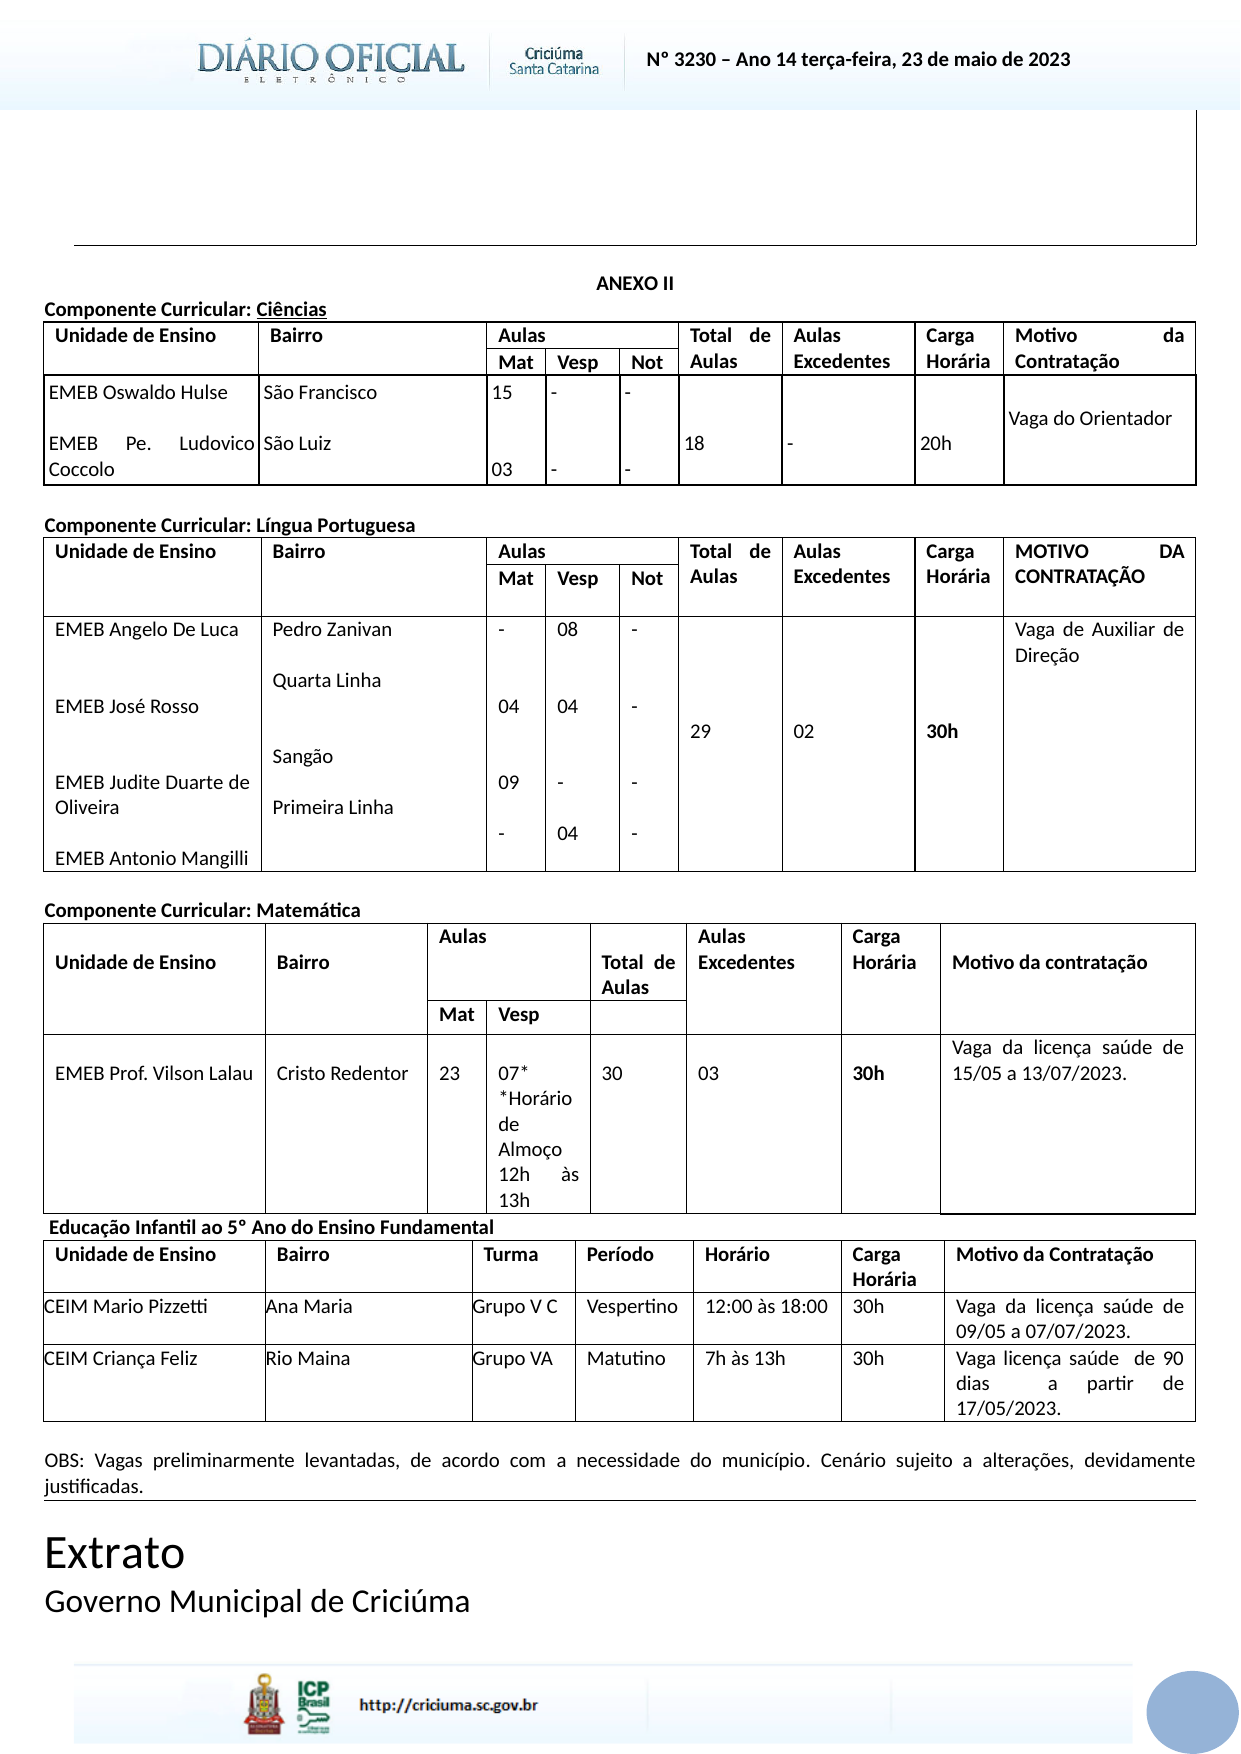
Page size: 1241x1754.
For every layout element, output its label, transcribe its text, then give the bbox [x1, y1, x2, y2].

table_cell 30h [916, 617, 1003, 871]
table_cell Vaga do Orientador [1005, 376, 1195, 484]
table_cell EMEB Angelo De Luca EMEB José Rosso EMEB Judite Duarte de Oliveira EMEB Antonio Mangilli [44, 617, 261, 871]
table_cell Vespertino [576, 1293, 693, 1344]
table_cell 7h às 13h [694, 1345, 841, 1421]
table_header Unidade de Ensino [44, 323, 258, 374]
table_header Bairro [262, 538, 486, 616]
table_cell São Francisco São Luiz [260, 376, 486, 484]
table_cell CEIM Criança Feliz [44, 1345, 265, 1421]
table_cell Vaga licença saúde de 90 dias a partir de 17/05/2023. [945, 1345, 1195, 1421]
table_header Bairro [259, 323, 486, 374]
table_cell 07* *Horário de Almoço 12h às 13h [487, 1035, 590, 1212]
table_cell 18 [680, 376, 781, 484]
table_cell 15 03 [488, 376, 545, 484]
table_cell Ana Maria [266, 1293, 472, 1344]
table_header Carga Horária [842, 924, 940, 1033]
table_cell 12:00 às 18:00 [694, 1293, 841, 1344]
table_header Total de Aulas [679, 538, 782, 616]
table_cell Vesp [487, 1001, 590, 1033]
table_cell 30h [842, 1293, 944, 1344]
table_header Turma [473, 1241, 575, 1292]
table_cell Not [620, 349, 678, 374]
table_header Total de Aulas [679, 323, 782, 374]
table_header Carga Horária [916, 538, 1003, 616]
table_header Carga Horária [842, 1241, 944, 1292]
table_header Motivo da Contratação [1004, 323, 1195, 374]
table_cell - 04 09 - [487, 617, 545, 871]
table_cell Grupo VA [473, 1345, 575, 1421]
table_cell EMEB Oswaldo Hulse EMEB Pe. Ludovico Coccolo [45, 376, 258, 484]
table_header Aulas [428, 924, 590, 1000]
table_header Aulas [487, 538, 678, 564]
table_header Carga Horária [916, 323, 1003, 374]
table_cell Vesp [546, 565, 619, 616]
text Governo Municipal de Criciúma [44, 1580, 1196, 1621]
text Educação Infantil ao 5º Ano do Ensino Fundamental [44, 1214, 1196, 1240]
table_header Motivo da Contratação [945, 1241, 1195, 1292]
table_cell Mat [428, 1001, 486, 1033]
text Extrato [44, 1522, 1196, 1580]
table_header Unidade de Ensino [44, 538, 261, 616]
table_cell 23 [428, 1035, 486, 1212]
table_cell EMEB Prof. Vilson Lalau [44, 1035, 265, 1212]
table_cell 03 [687, 1035, 841, 1212]
table_cell Not [620, 565, 678, 616]
table_cell 08 04 - 04 [546, 617, 619, 871]
table_cell 20h [916, 376, 1003, 484]
table_cell Rio Maina [266, 1345, 472, 1421]
text Componente Curricular: Língua Portuguesa [44, 512, 1196, 537]
table_cell Vaga da licença saúde de 15/05 a 13/07/2023. [941, 1035, 1195, 1212]
table_header Bairro [266, 924, 427, 1033]
table_cell Vaga de Auxiliar de Direção [1004, 617, 1195, 871]
text OBS: Vagas preliminarmente levantadas, de acordo com a necessidade do município. Cenário sujeito a alterações, devidamente justificadas. [44, 1447, 1196, 1500]
table_header Horário [694, 1241, 841, 1292]
table_header MOTIVO DA CONTRATAÇÃO [1004, 538, 1195, 616]
table_cell Mat [487, 565, 545, 616]
text Componente Curricular: Ciências [44, 296, 1196, 321]
table_cell Grupo V C [473, 1293, 575, 1344]
table_cell Vaga da licença saúde de 09/05 a 07/07/2023. [945, 1293, 1195, 1344]
table_cell CEIM Mario Pizzetti [44, 1293, 265, 1344]
text Componente Curricular: Matemática [44, 897, 1196, 923]
table_cell Mat [487, 349, 545, 374]
table_header Aulas Excedentes [783, 538, 914, 616]
table_cell - - [621, 376, 678, 484]
table_header Unidade de Ensino [44, 1241, 265, 1292]
table_cell 30h [842, 1345, 944, 1421]
table_header Bairro [266, 1241, 472, 1292]
table_cell Pedro Zanivan Quarta Linha Sangão Primeira Linha [262, 617, 486, 871]
table_header Período [576, 1241, 693, 1292]
table_cell Vesp [546, 349, 619, 374]
table_cell 29 [679, 617, 782, 871]
table_header Unidade de Ensino [44, 924, 265, 1033]
table_header Aulas Excedentes [783, 323, 914, 374]
table_cell 30 [591, 1035, 686, 1212]
table_cell - - [547, 376, 619, 484]
table_cell 30h [842, 1035, 940, 1212]
table_header Aulas Excedentes [687, 924, 841, 1033]
text ANEXO II [74, 271, 1196, 296]
table_header Motivo da contratação [941, 924, 1195, 1033]
table_cell [591, 1001, 686, 1033]
table_cell - [783, 376, 914, 484]
table_cell - - - - [620, 617, 678, 871]
table_header Aulas [487, 323, 678, 348]
table_cell Cristo Redentor [266, 1035, 427, 1212]
table_header Total de Aulas [591, 924, 686, 1000]
table_cell 02 [783, 617, 914, 871]
table_cell Matutino [576, 1345, 693, 1421]
